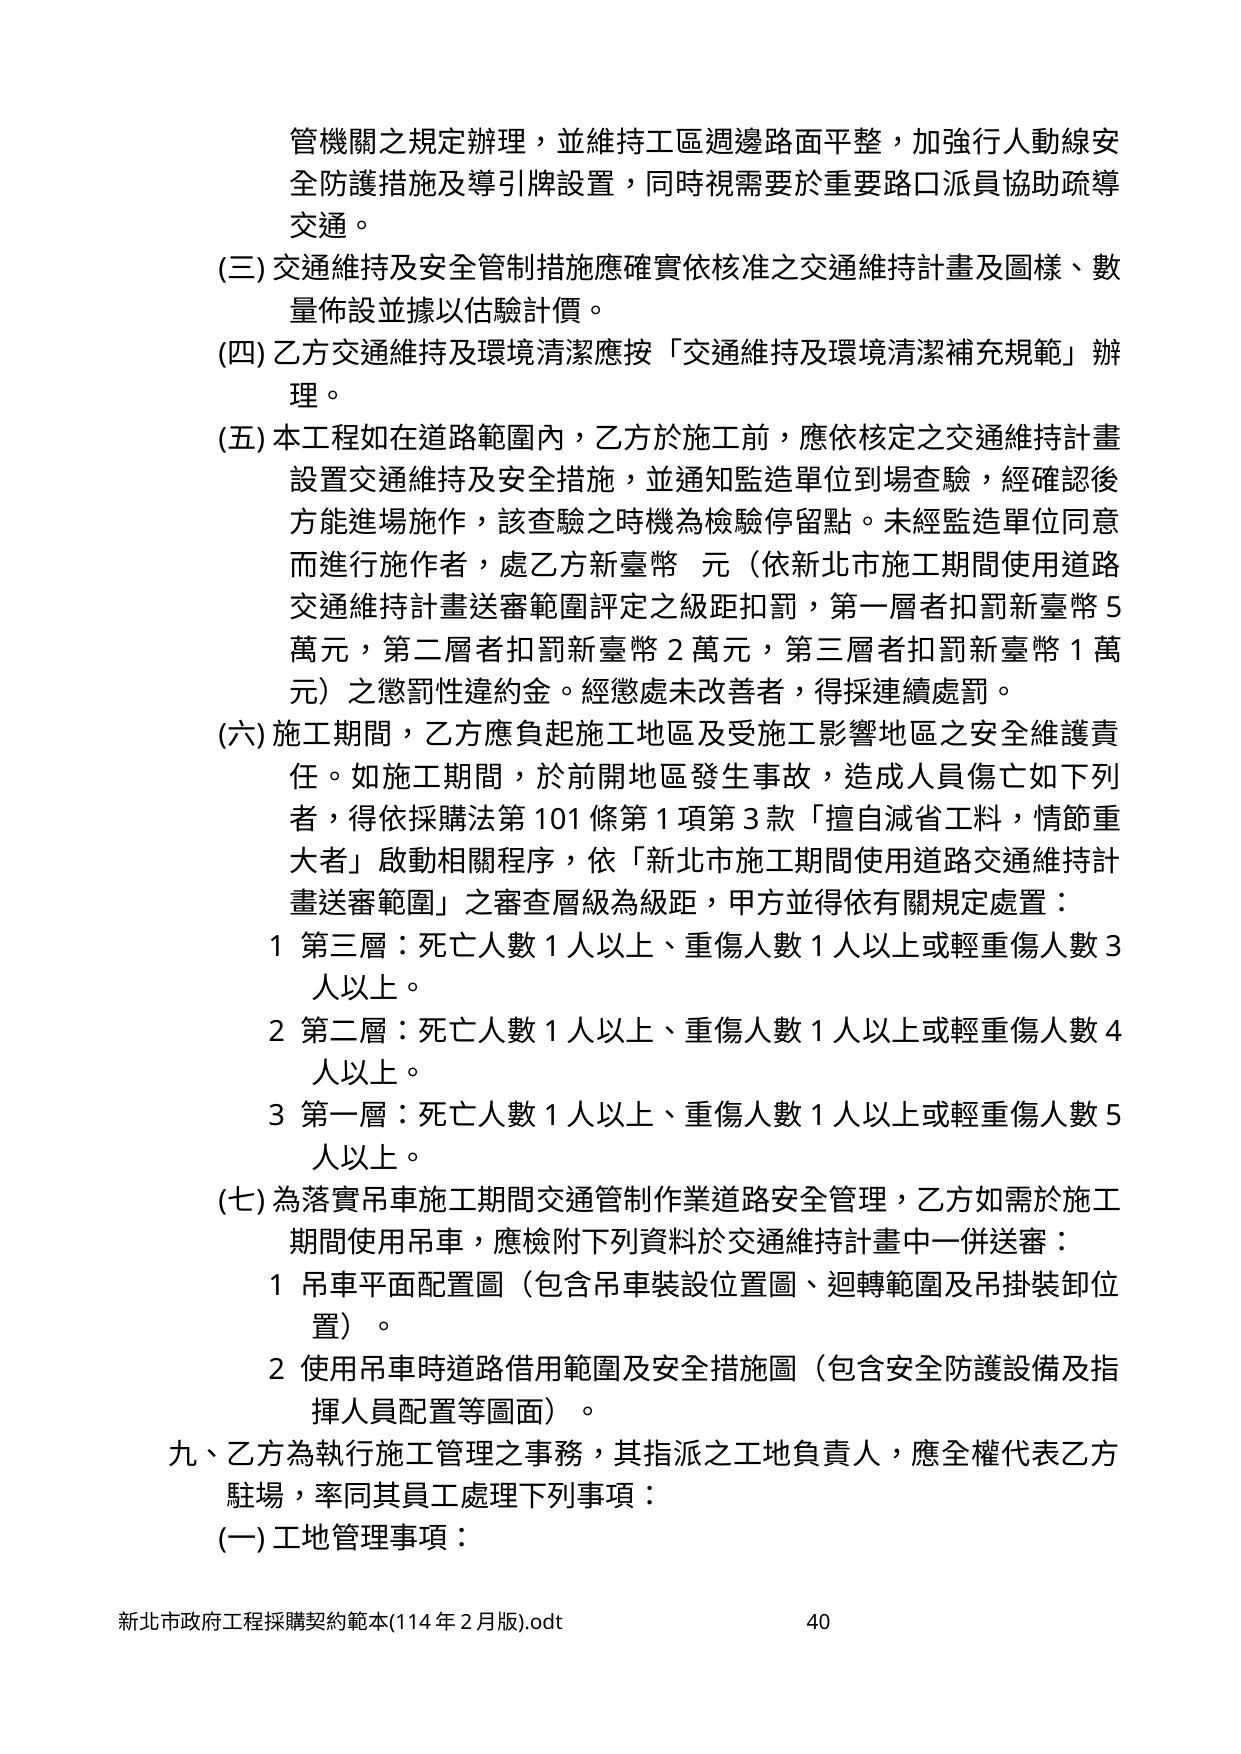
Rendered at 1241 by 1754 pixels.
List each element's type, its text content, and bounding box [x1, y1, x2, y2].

list 本工程如在道路範圍內，乙方於施工前，應依核定之交通維持計畫設置交通維持及安全措施，並通知監造單位到場查驗，經確認後方能進場施作，該查驗之時機為檢驗停留點。未經監造單位同意而進行施作者，處乙方新臺幣 元（依新北市施工期間使用道路交通維持計畫送審範圍評定之級距扣罰，第一層者扣罰新臺幣5萬元，第二層者扣罰新臺幣2萬元，第三層者扣罰新臺幣1萬元）之懲罰性違約金。經懲處未改善者，得採連續處罰。 [218, 414, 1122, 711]
list 為落實吊車施工期間交通管制作業道路安全管理，乙方如需於施工期間使用吊車，應檢附下列資料於交通維持計畫中一併送審： [218, 1176, 1122, 1261]
list 第三層：死亡人數1人以上、重傷人數1人以上或輕重傷人數3人以上。 [268, 922, 1122, 1007]
list 乙方交通維持及環境清潔應按「交通維持及環境清潔補充規範」辦理。 [218, 330, 1122, 414]
list 第一層：死亡人數1人以上、重傷人數1人以上或輕重傷人數5人以上。 [268, 1092, 1122, 1176]
list 管機關之規定辦理，並維持工區週邊路面平整，加強行人動線安全防護措施及導引牌設置，同時視需要於重要路口派員協助疏導交通。 [218, 118, 1122, 245]
list 第二層：死亡人數1人以上、重傷人數1人以上或輕重傷人數4人以上。 [268, 1007, 1122, 1092]
list 工地管理事項： [218, 1515, 1122, 1557]
list 乙方為執行施工管理之事務，其指派之工地負責人，應全權代表乙方駐場，率同其員工處理下列事項： [168, 1431, 1122, 1515]
list 吊車平面配置圖（包含吊車裝設位置圖、迴轉範圍及吊掛裝卸位置）。 [268, 1261, 1122, 1346]
list 使用吊車時道路借用範圍及安全措施圖（包含安全防護設備及指揮人員配置等圖面）。 [268, 1346, 1122, 1431]
list 交通維持及安全管制措施應確實依核准之交通維持計畫及圖樣、數量佈設並據以估驗計價。 [218, 245, 1122, 330]
list 施工期間，乙方應負起施工地區及受施工影響地區之安全維護責任。如施工期間，於前開地區發生事故，造成人員傷亡如下列者，得依採購法第101條第1項第3款「擅自減省工料，情節重大者」啟動相關程序，依「新北市施工期間使用道路交通維持計畫送審範圍」之審查層級為級距，甲方並得依有關規定處置： [218, 711, 1122, 922]
